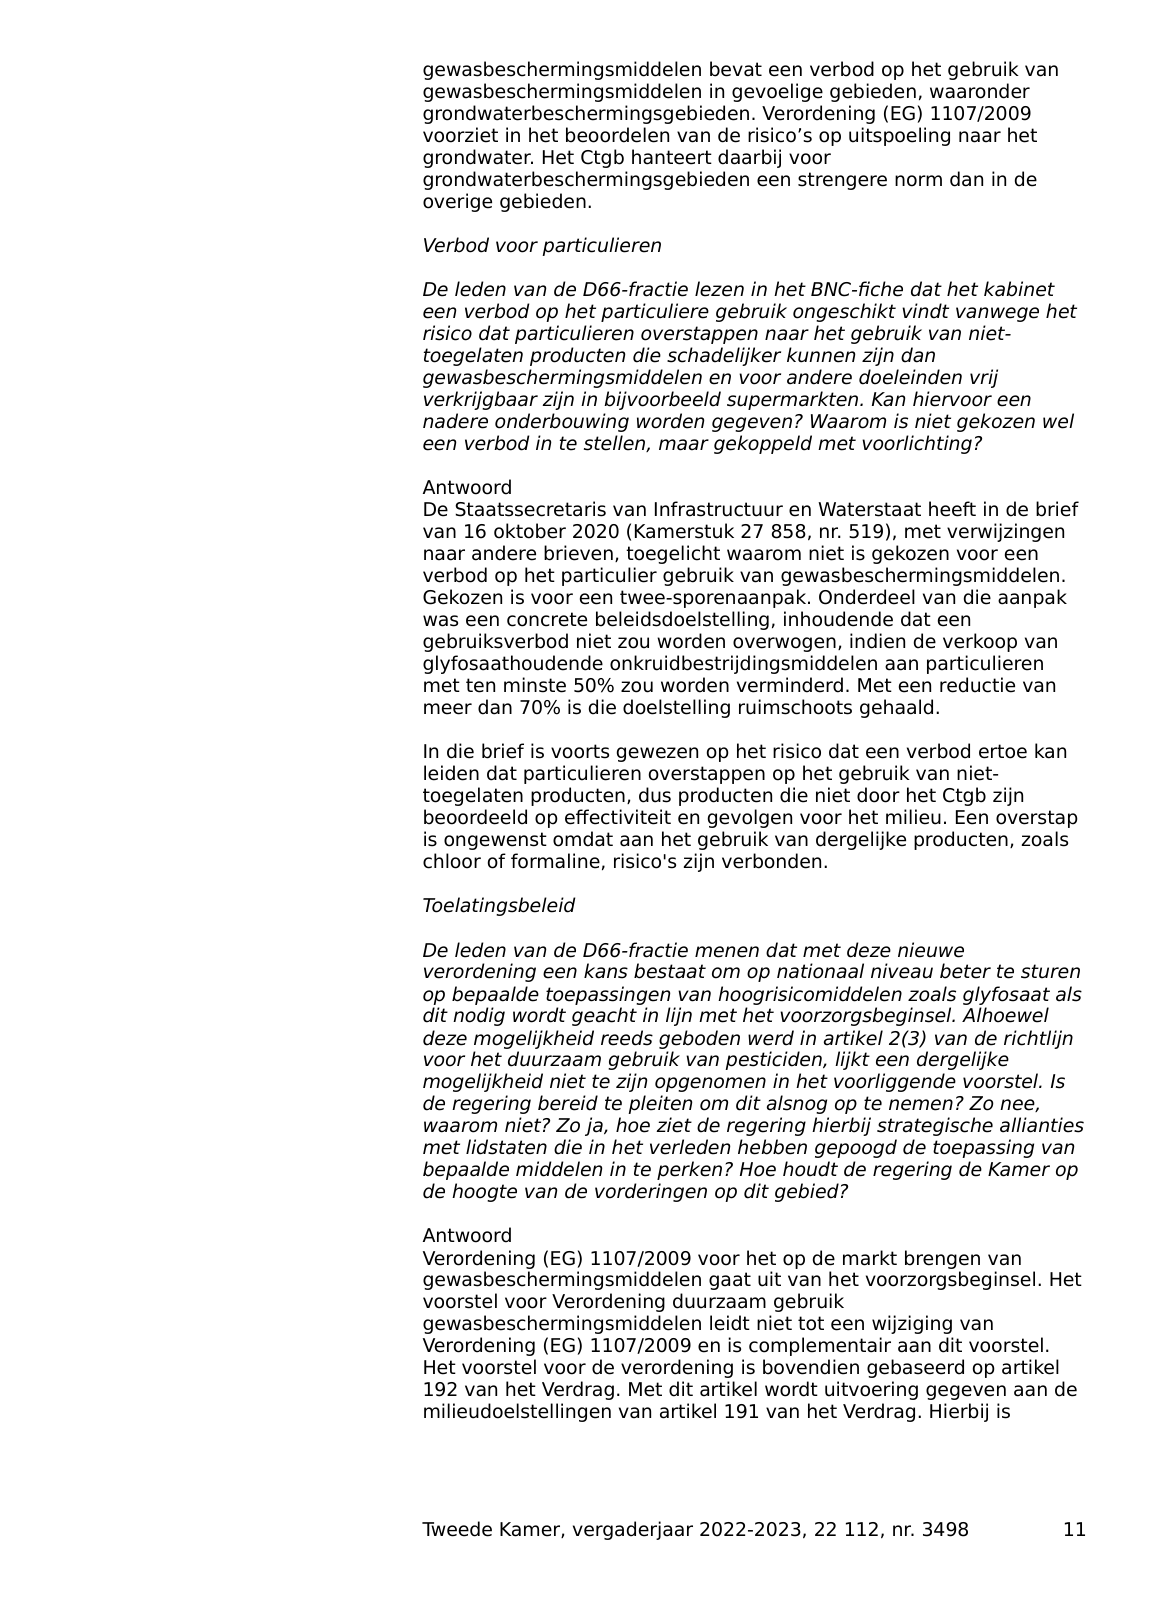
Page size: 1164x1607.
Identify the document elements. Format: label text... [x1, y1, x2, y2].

text Verordening (EG) 1107/2009 voor het op de markt brengen van gewasbeschermingsmiddelen gaat uit van het voorzorgsbeginsel. Het voorstel voor Verordening duurzaam gebruik gewasbeschermingsmiddelen leidt niet tot een wijziging van Verordening (EG) 1107/2009 en is complementair aan dit voorstel. Het voorstel voor de verordening is bovendien gebaseerd op artikel 192 van het Verdrag. Met dit artikel wordt uitvoering gegeven aan de milieudoelstellingen van artikel 191 van het Verdrag. Hierbij is [422, 1247, 1087, 1423]
text Antwoord [422, 477, 1087, 499]
subtitle Verbod voor particulieren [422, 235, 1087, 257]
text De leden van de D66-fractie lezen in het BNC-fiche dat het kabinet een verbod op het particuliere gebruik ongeschikt vindt vanwege het risico dat particulieren overstappen naar het gebruik van niet-toegelaten producten die schadelijker kunnen zijn dan gewasbeschermingsmiddelen en voor andere doeleinden vrij verkrijgbaar zijn in bijvoorbeeld supermarkten. Kan hiervoor een nadere onderbouwing worden gegeven? Waarom is niet gekozen wel een verbod in te stellen, maar gekoppeld met voorlichting? [422, 279, 1087, 455]
subtitle Toelatingsbeleid [422, 895, 1087, 917]
text De leden van de D66-fractie menen dat met deze nieuwe verordening een kans bestaat om op nationaal niveau beter te sturen op bepaalde toepassingen van hoogrisicomiddelen zoals glyfosaat als dit nodig wordt geacht in lijn met het voorzorgsbeginsel. Alhoewel deze mogelijkheid reeds geboden werd in artikel 2(3) van de richtlijn voor het duurzaam gebruik van pesticiden, lijkt een dergelijke mogelijkheid niet te zijn opgenomen in het voorliggende voorstel. Is de regering bereid te pleiten om dit alsnog op te nemen? Zo nee, waarom niet? Zo ja, hoe ziet de regering hierbij strategische allianties met lidstaten die in het verleden hebben gepoogd de toepassing van bepaalde middelen in te perken? Hoe houdt de regering de Kamer op de hoogte van de vorderingen op dit gebied? [422, 939, 1087, 1203]
text De Staatssecretaris van Infrastructuur en Waterstaat heeft in de brief van 16 oktober 2020 (Kamerstuk 27 858, nr. 519), met verwijzingen naar andere brieven, toegelicht waarom niet is gekozen voor een verbod op het particulier gebruik van gewasbeschermingsmiddelen. Gekozen is voor een twee-sporenaanpak. Onderdeel van die aanpak was een concrete beleidsdoelstelling, inhoudende dat een gebruiksverbod niet zou worden overwogen, indien de verkoop van glyfosaathoudende onkruidbestrijdingsmiddelen aan particulieren met ten minste 50% zou worden verminderd. Met een reductie van meer dan 70% is die doelstelling ruimschoots gehaald. [422, 499, 1087, 719]
text In die brief is voorts gewezen op het risico dat een verbod ertoe kan leiden dat particulieren overstappen op het gebruik van niet-toegelaten producten, dus producten die niet door het Ctgb zijn beoordeeld op effectiviteit en gevolgen voor het milieu. Een overstap is ongewenst omdat aan het gebruik van dergelijke producten, zoals chloor of formaline, risico's zijn verbonden. [422, 741, 1087, 873]
text gewasbeschermingsmiddelen bevat een verbod op het gebruik van gewasbeschermingsmiddelen in gevoelige gebieden, waaronder grondwaterbeschermingsgebieden. Verordening (EG) 1107/2009 voorziet in het beoordelen van de risico’s op uitspoeling naar het grondwater. Het Ctgb hanteert daarbij voor grondwaterbeschermingsgebieden een strengere norm dan in de overige gebieden. [422, 59, 1087, 213]
text Antwoord [422, 1225, 1087, 1247]
